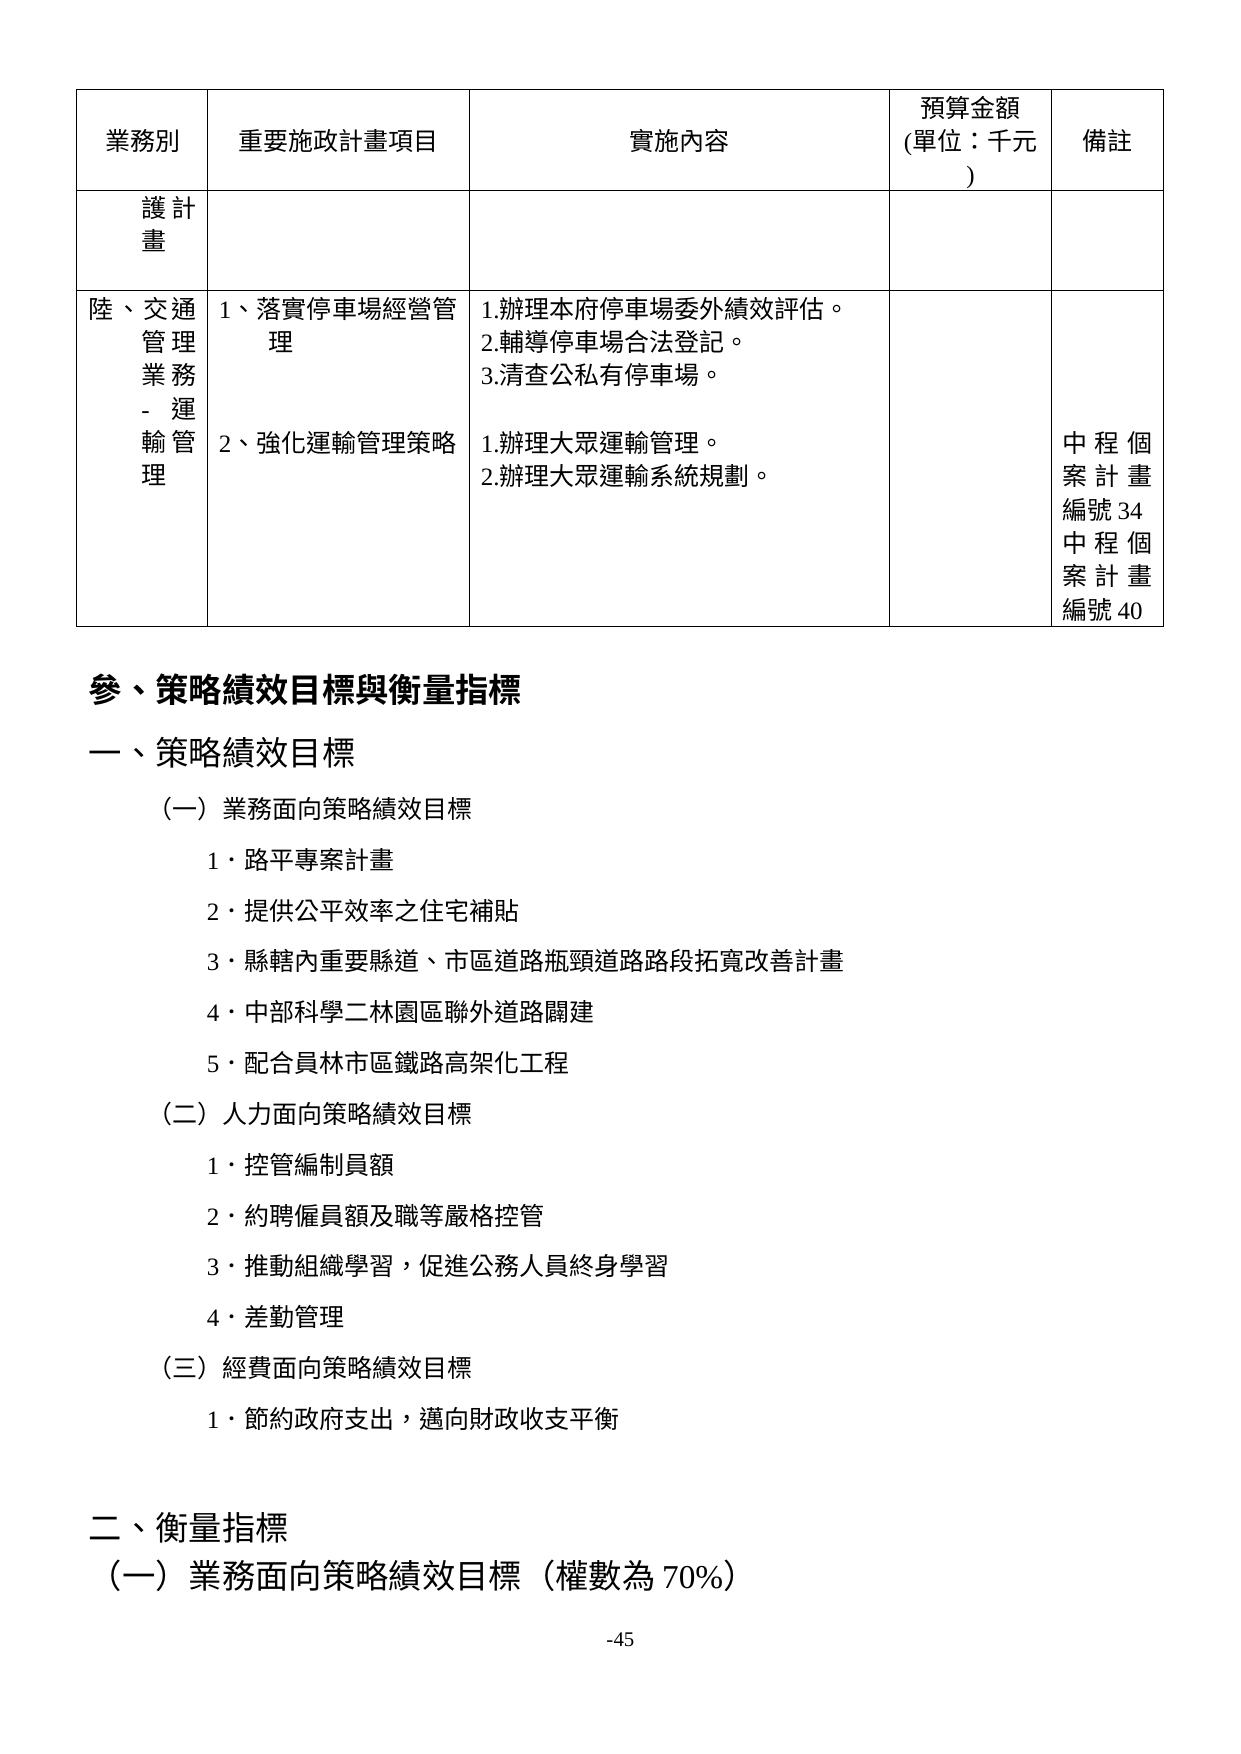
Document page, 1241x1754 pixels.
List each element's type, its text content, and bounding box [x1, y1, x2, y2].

table_cell [1052, 291, 1163, 425]
table_cell 護計畫 [77, 191, 207, 290]
list 差勤管理 [207, 1298, 1152, 1334]
table_cell 落實停車場經營管理 [208, 291, 469, 425]
table_cell [890, 291, 1051, 425]
text 二、衡量指標 [88, 1502, 1152, 1550]
table_cell 陸、交通管理業務-運輸管理 [77, 291, 207, 626]
text 參、策略績效目標與衡量指標 [88, 664, 1152, 712]
list 配合員林市區鐵路高架化工程 [207, 1043, 1152, 1080]
table_cell [1052, 191, 1163, 290]
table_cell 強化運輸管理策略 [208, 425, 469, 626]
list 縣轄內重要縣道、市區道路瓶頸道路路段拓寬改善計畫 [207, 942, 1152, 978]
table_cell [890, 191, 1051, 290]
table_header 重要施政計畫項目 [208, 90, 469, 190]
text （二）人力面向策略績效目標 [148, 1094, 1152, 1131]
text 一、策略績效目標 [88, 726, 1152, 775]
list 提供公平效率之住宅補貼 [207, 891, 1152, 927]
list 推動組織學習，促進公務人員終身學習 [207, 1247, 1152, 1283]
list 約聘僱員額及職等嚴格控管 [207, 1196, 1152, 1232]
table_cell 1.辦理大眾運輸管理。 2.辦理大眾運輸系統規劃。 [470, 425, 889, 626]
table_cell 中程個案計畫編號34 中程個案計畫編號40 [1052, 425, 1163, 626]
table_cell [890, 425, 1051, 626]
table_cell [470, 191, 889, 290]
table_header 備註 [1052, 90, 1163, 190]
table_cell 1.辦理本府停車場委外績效評估。 2.輔導停車場合法登記。 3.清查公私有停車場。 [470, 291, 889, 425]
table_header 業務別 [77, 90, 207, 190]
text （一）業務面向策略績效目標（權數為70%） [88, 1550, 1152, 1598]
text （三）經費面向策略績效目標 [148, 1348, 1152, 1385]
text （一）業務面向策略績效目標 [148, 789, 1152, 826]
table_cell [208, 191, 469, 290]
table_header 預算金額 (單位：千元) [890, 90, 1051, 190]
list 控管編制員額 [207, 1145, 1152, 1181]
list 節約政府支出，邁向財政收支平衡 [207, 1399, 1152, 1436]
list 路平專案計畫 [207, 840, 1152, 876]
list 中部科學二林園區聯外道路闢建 [207, 993, 1152, 1029]
table_header 實施內容 [470, 90, 889, 190]
